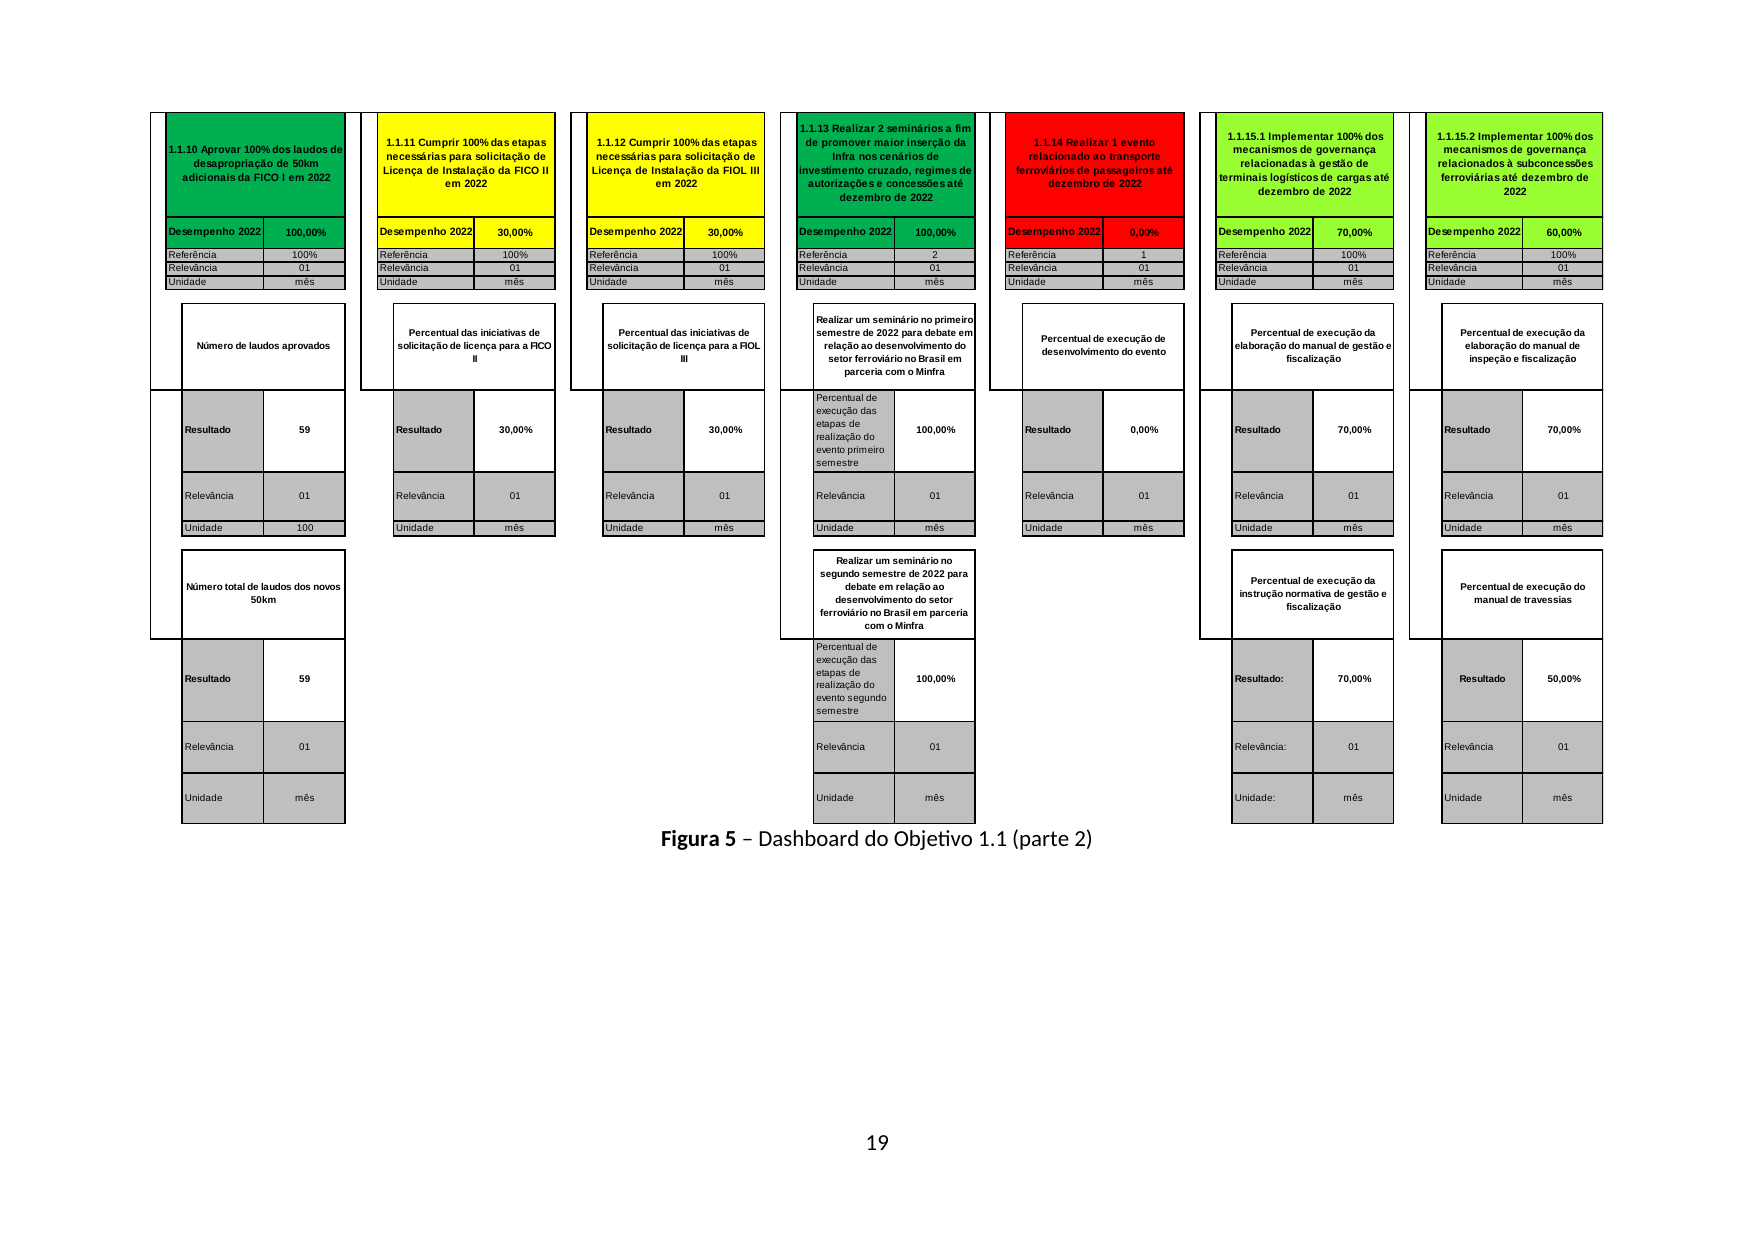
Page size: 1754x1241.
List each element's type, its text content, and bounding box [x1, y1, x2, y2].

text Figura 5 – Dashboard do Objetivo 1.1 (parte 2) [150, 824, 1604, 853]
